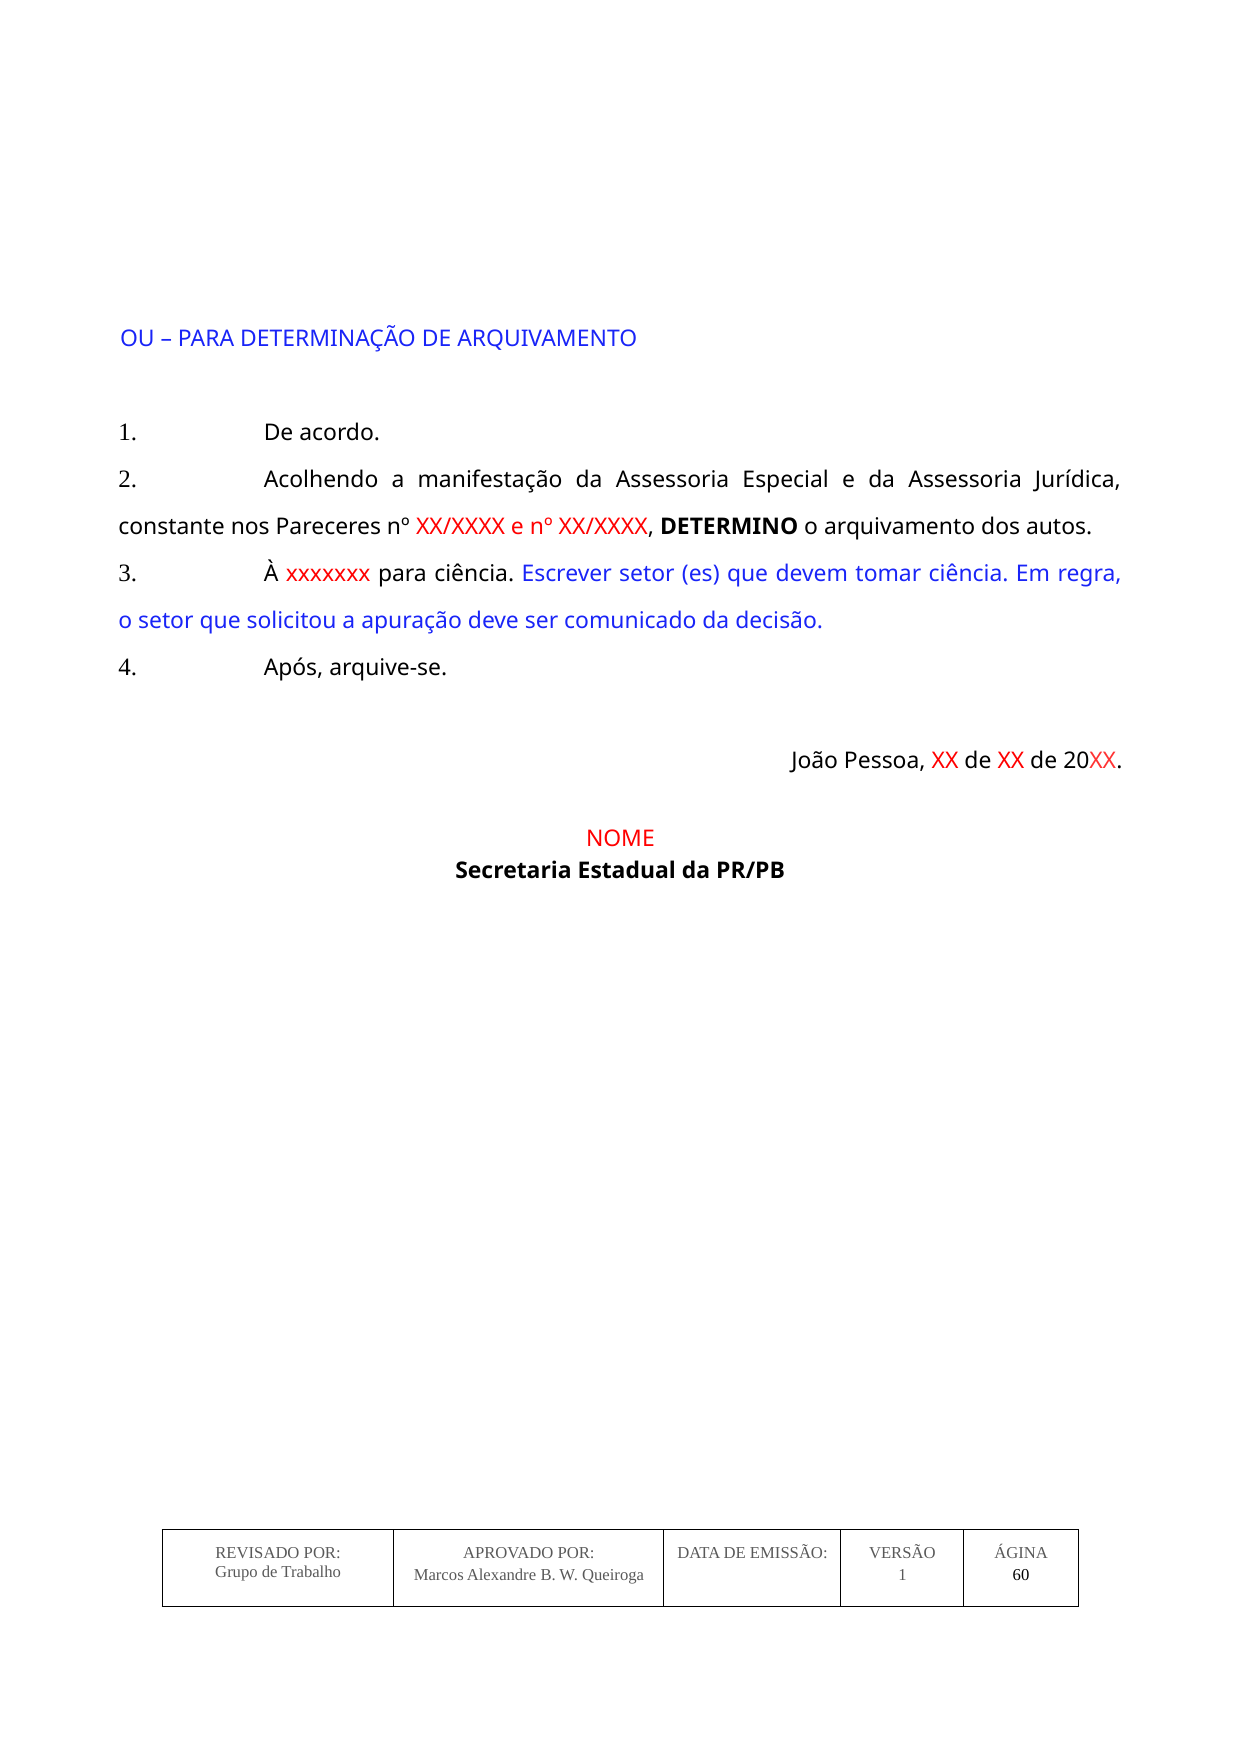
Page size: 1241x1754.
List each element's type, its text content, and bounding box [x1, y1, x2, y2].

text João Pessoa, XX de XX de 20XX. [124, 744, 1122, 775]
list Acolhendo a manifestação da Assessoria Especial e da Assessoria Jurídica, constante nos Pareceres nº XX/XXXX e nº XX/XXXX, DETERMINO o arquivamento dos autos. [118, 463, 1122, 541]
text NOME [118, 822, 1122, 853]
list À xxxxxxx para ciência. Escrever setor (es) que devem tomar ciência. Em regra, o setor que solicitou a apuração deve ser comunicado da decisão. [118, 557, 1122, 635]
text Secretaria Estadual da PR/PB [118, 853, 1122, 885]
text OU – PARA DETERMINAÇÃO DE ARQUIVAMENTO [120, 322, 1122, 353]
list Após, arquive-se. [118, 650, 1122, 682]
list De acordo. [118, 416, 1122, 447]
